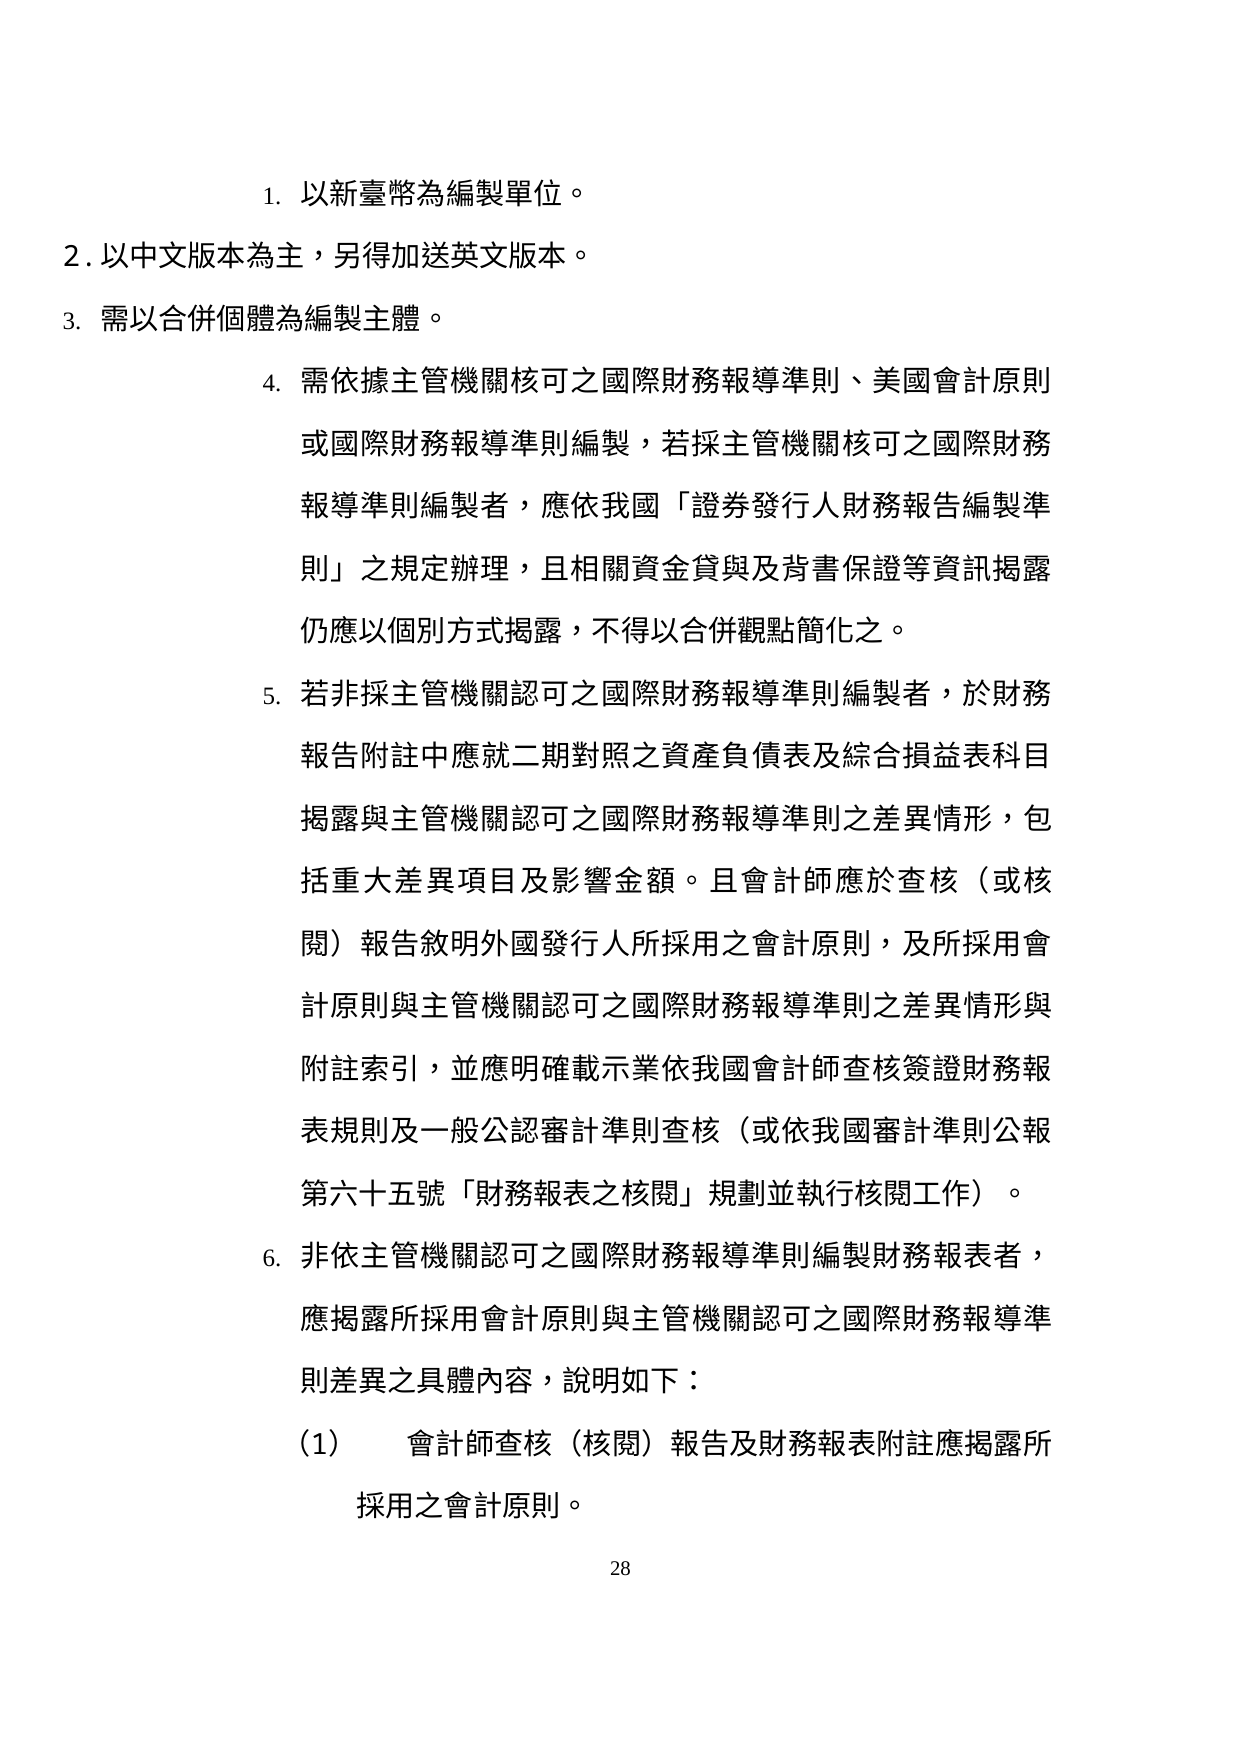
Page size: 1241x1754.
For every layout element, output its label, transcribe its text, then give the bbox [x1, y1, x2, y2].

list 需以合併個體為編製主體。 [62, 275, 1053, 337]
list 非依主管機關認可之國際財務報導準則編製財務報表者，應揭露所採用會計原則與主管機關認可之國際財務報導準則差異之具體內容，說明如下： [262, 1212, 1053, 1400]
list 需依據主管機關核可之國際財務報導準則、美國會計原則或國際財務報導準則編製，若採主管機關核可之國際財務報導準則編製者，應依我國「證券發行人財務報告編製準則」之規定辦理，且相關資金貸與及背書保證等資訊揭露仍應以個別方式揭露，不得以合併觀點簡化之。 [262, 337, 1053, 650]
list 以中文版本為主，另得加送英文版本。 [62, 212, 1053, 275]
list 若非採主管機關認可之國際財務報導準則編製者，於財務報告附註中應就二期對照之資產負債表及綜合損益表科目揭露與主管機關認可之國際財務報導準則之差異情形，包括重大差異項目及影響金額。且會計師應於查核（或核閱）報告敘明外國發行人所採用之會計原則，及所採用會計原則與主管機關認可之國際財務報導準則之差異情形與附註索引，並應明確載示業依我國會計師查核簽證財務報表規則及一般公認審計準則查核（或依我國審計準則公報第六十五號「財務報表之核閱」規劃並執行核閱工作）。 [262, 650, 1053, 1212]
list 以新臺幣為編製單位。 [262, 150, 1053, 212]
list 會計師查核（核閱）報告及財務報表附註應揭露所採用之會計原則。 [281, 1400, 1053, 1525]
